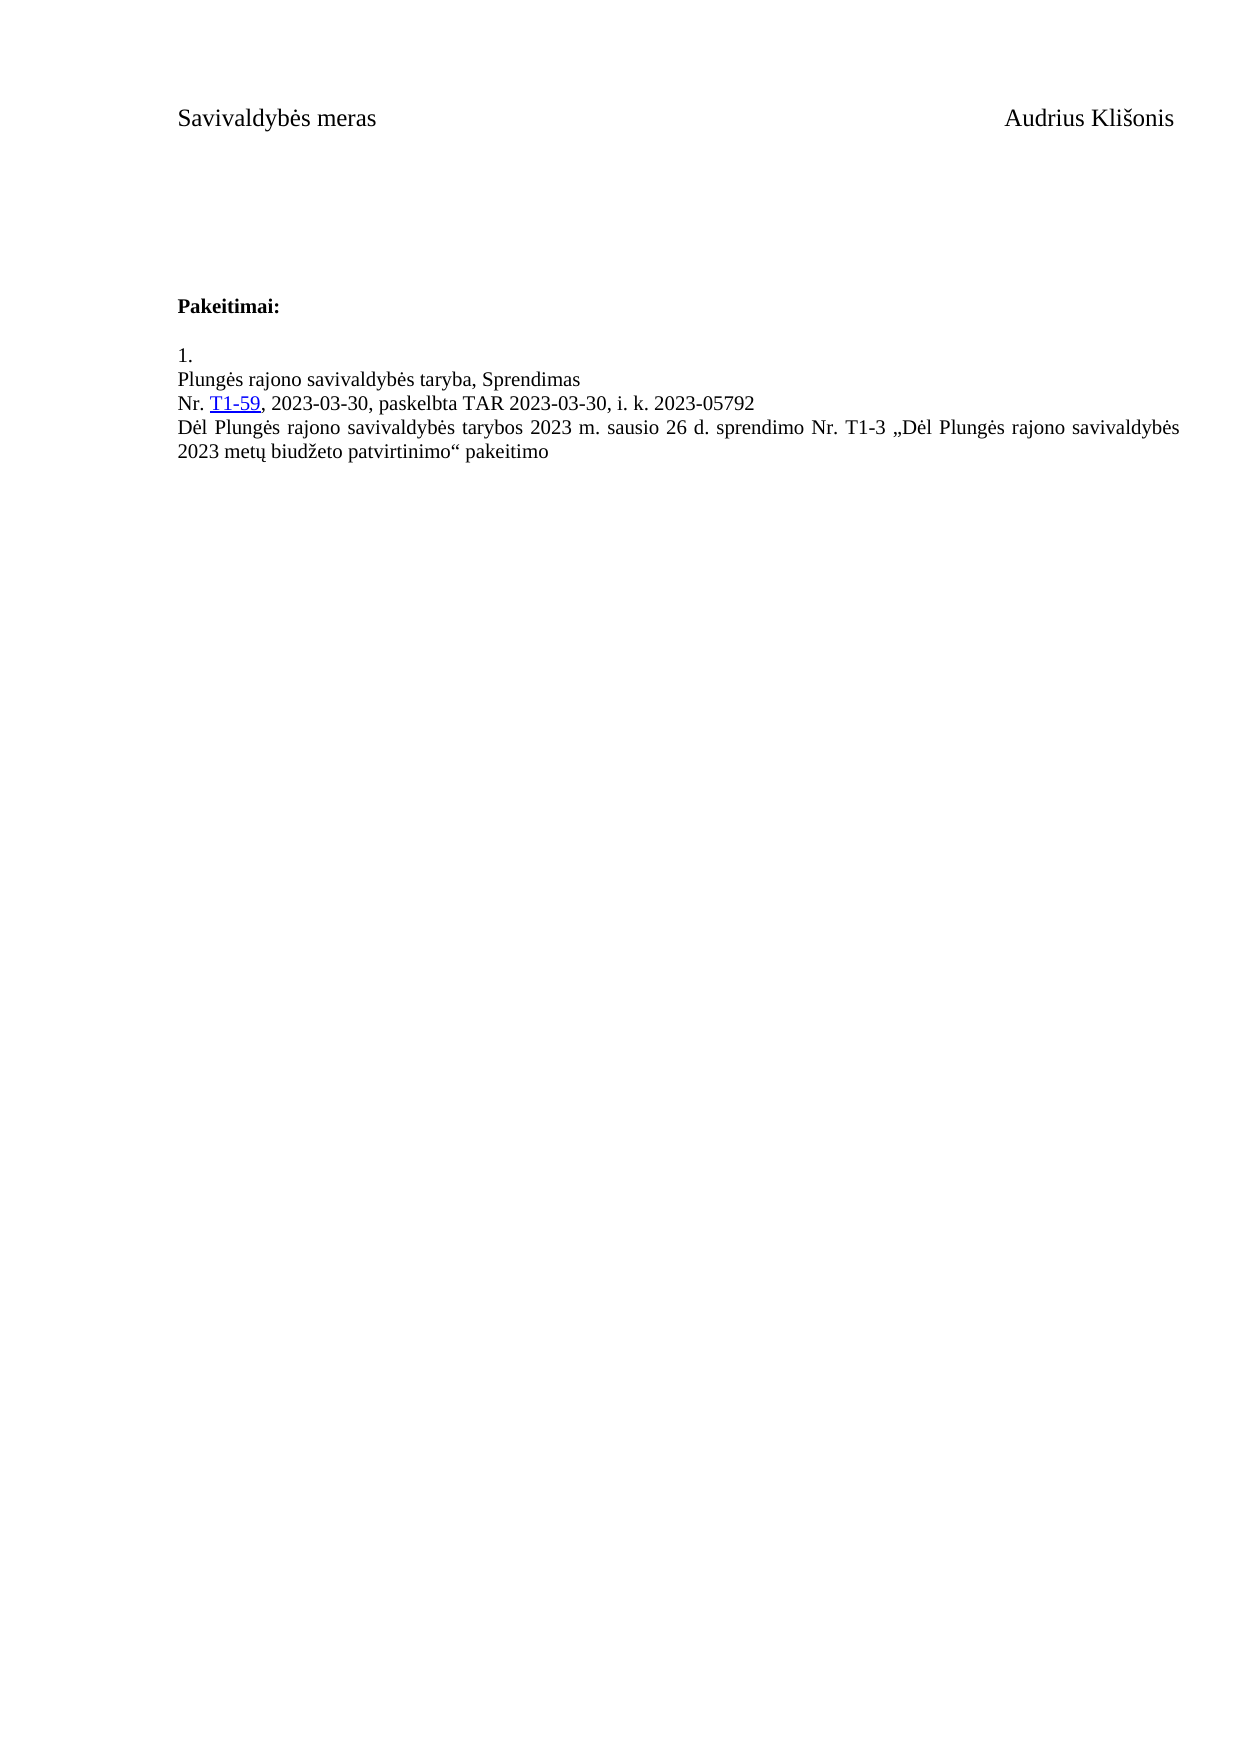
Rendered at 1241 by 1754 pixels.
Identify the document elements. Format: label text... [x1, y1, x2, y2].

text Savivaldybės meras Audrius Klišonis [177, 103, 1181, 131]
text 1. [177, 343, 1181, 367]
text Plungės rajono savivaldybės taryba, Sprendimas [177, 367, 1181, 391]
text Nr. T1-59, 2023-03-30, paskelbta TAR 2023-03-30, i. k. 2023-05792 [177, 391, 1181, 415]
text Pakeitimai: [177, 294, 1181, 318]
text Dėl Plungės rajono savivaldybės tarybos 2023 m. sausio 26 d. sprendimo Nr. T1-3 „Dėl Plungės rajono savivaldybės 2023 metų biudžeto patvirtinimo“ pakeitimo [177, 415, 1181, 463]
